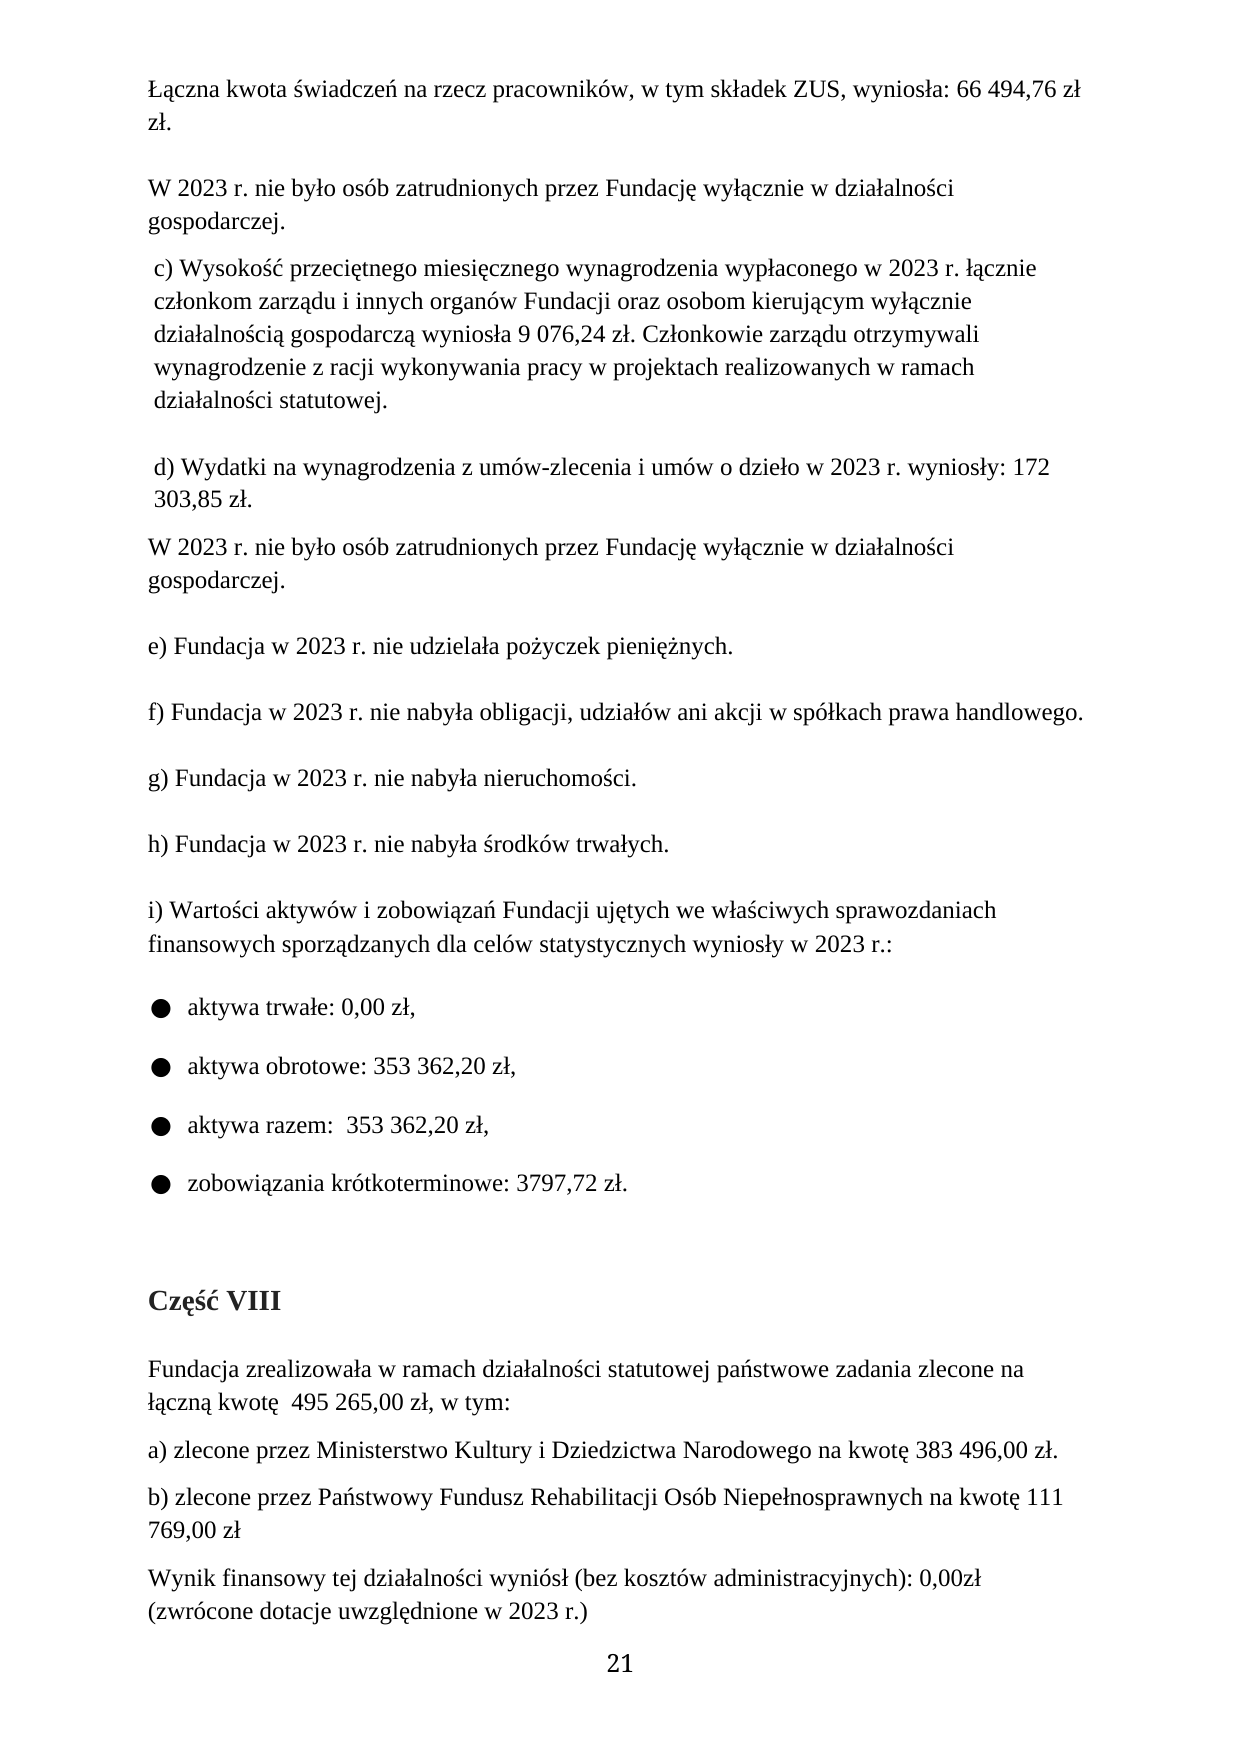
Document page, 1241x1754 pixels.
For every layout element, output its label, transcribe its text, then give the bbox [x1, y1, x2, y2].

text f) Fundacja w 2023 r. nie nabyła obligacji, udziałów ani akcji w spółkach prawa handlowego. [148, 697, 1093, 726]
text Część VIII Fundacja zrealizowała w ramach działalności statutowej państwowe zadania zlecone na łączną kwotę 495 265,00 zł, w tym: [148, 1283, 1093, 1416]
text Łączna kwota świadczeń na rzecz pracowników, w tym składek ZUS, wyniosła: 66 494,76 zł zł. W 2023 r. nie było osób zatrudnionych przez Fundację wyłącznie w działalności gospodarczej. [148, 74, 1093, 234]
list aktywa trwałe: 0,00 zł, [150, 978, 1093, 1029]
text a) zlecone przez Ministerstwo Kultury i Dziedzictwa Narodowego na kwotę 383 496,00 zł. [148, 1435, 1093, 1464]
text h) Fundacja w 2023 r. nie nabyła środków trwałych. [148, 829, 1093, 858]
list aktywa razem: 353 362,20 zł, [150, 1096, 1093, 1147]
text i) Wartości aktywów i zobowiązań Fundacji ujętych we właściwych sprawozdaniach finansowych sporządzanych dla celów statystycznych wyniosły w 2023 r.: [148, 896, 1093, 957]
list zobowiązania krótkoterminowe: 3797,72 zł. [150, 1155, 1093, 1278]
text c) Wysokość przeciętnego miesięcznego wynagrodzenia wypłaconego w 2023 r. łącznie członkom zarządu i innych organów Fundacji oraz osobom kierującym wyłącznie działalnością gospodarczą wyniosła 9 076,24 zł. Członkowie zarządu otrzymywali wynagrodzenie z racji wykonywania pracy w projektach realizowanych w ramach działalności statutowej. d) Wydatki na wynagrodzenia z umów-zlecenia i umów o dzieło w 2023 r. wyniosły: 172 303,85 zł. [153, 253, 1093, 513]
text b) zlecone przez Państwowy Fundusz Rehabilitacji Osób Niepełnosprawnych na kwotę 111 769,00 zł [148, 1482, 1093, 1544]
text e) Fundacja w 2023 r. nie udzielała pożyczek pieniężnych. [148, 631, 1093, 660]
list aktywa obrotowe: 353 362,20 zł, [150, 1037, 1093, 1088]
text Wynik finansowy tej działalności wyniósł (bez kosztów administracyjnych): 0,00zł (zwrócone dotacje uwzględnione w 2023 r.) [148, 1563, 1093, 1625]
text W 2023 r. nie było osób zatrudnionych przez Fundację wyłącznie w działalności gospodarczej. [148, 532, 1093, 594]
text g) Fundacja w 2023 r. nie nabyła nieruchomości. [148, 763, 1093, 792]
